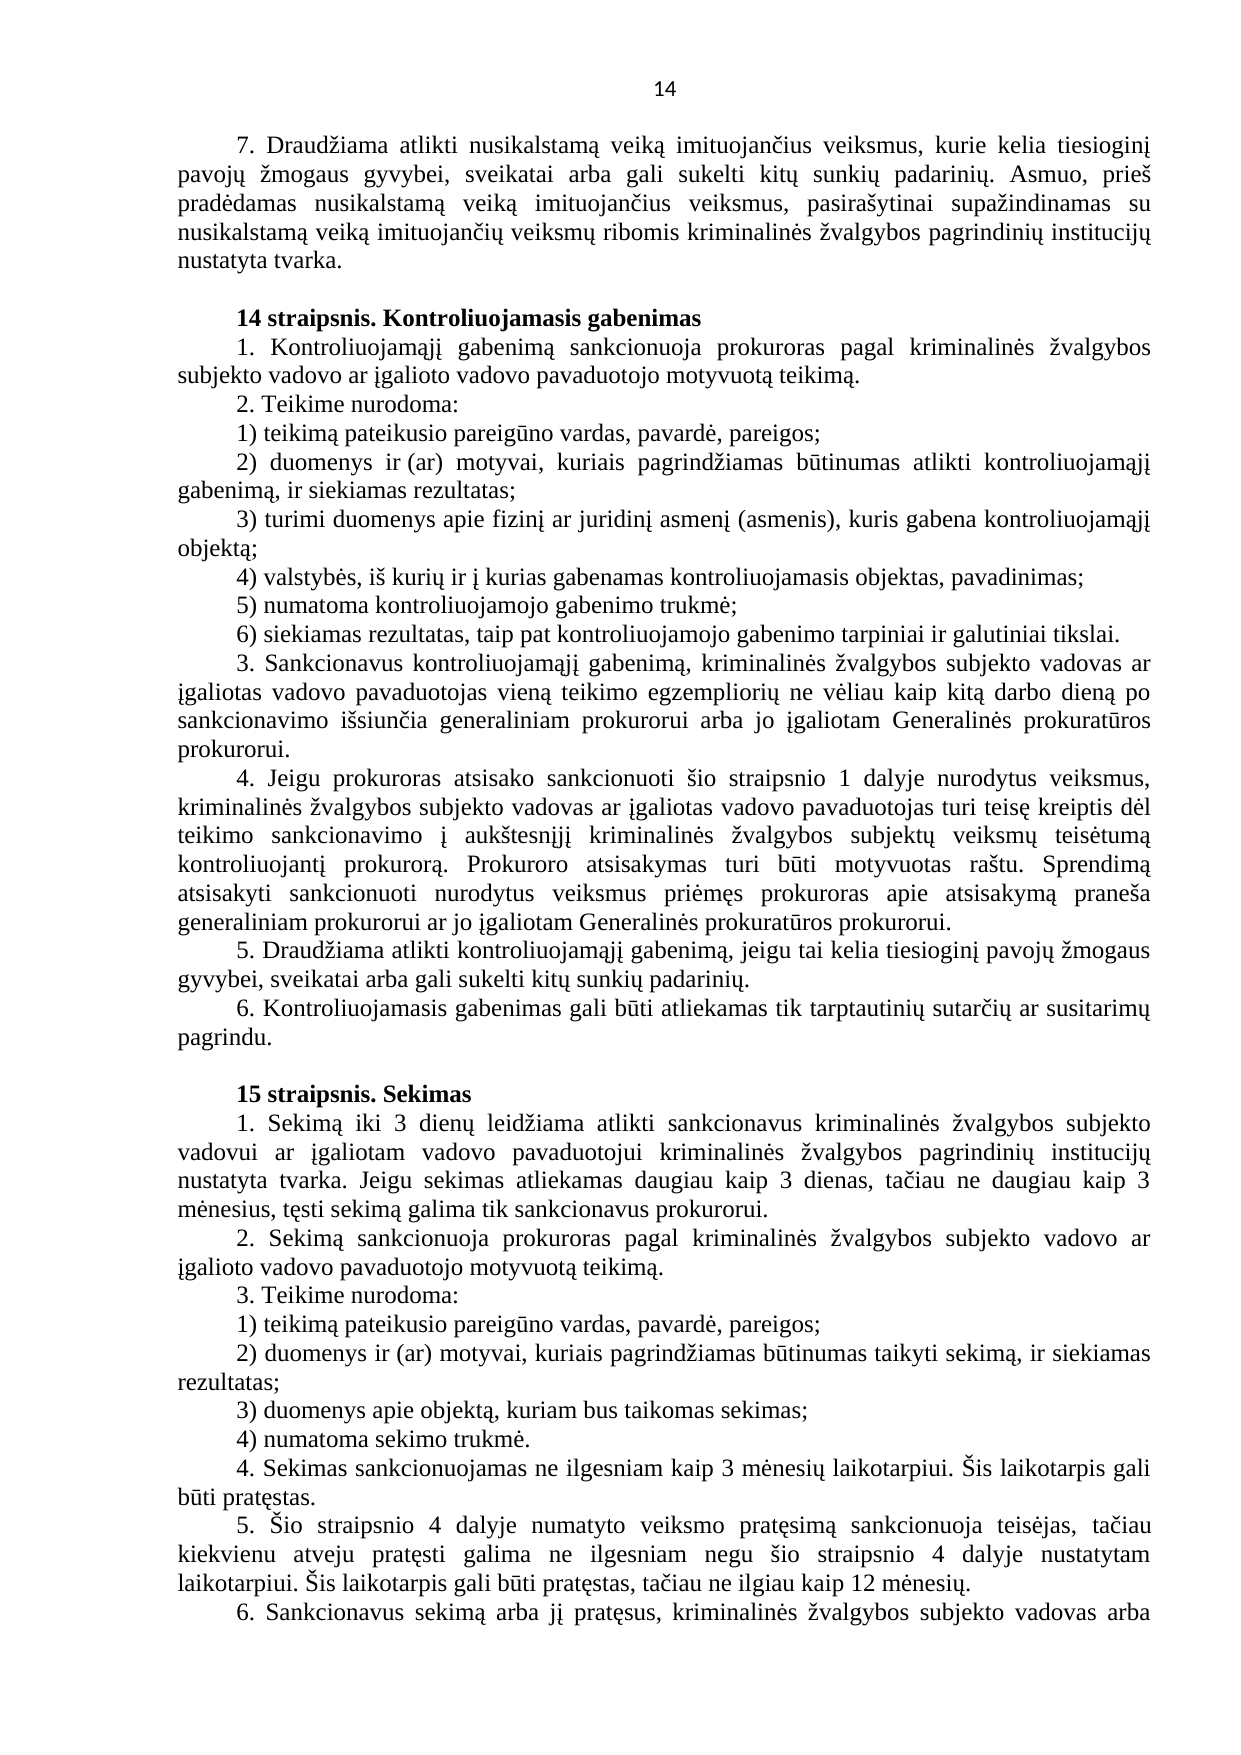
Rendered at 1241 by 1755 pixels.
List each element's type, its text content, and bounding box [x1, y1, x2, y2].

text 3. Teikime nurodoma: [177, 1281, 1152, 1309]
text 1. Sekimą iki 3 dienų leidžiama atlikti sankcionavus kriminalinės žvalgybos subjekto vadovui ar įgaliotam vadovo pavaduotojui kriminalinės žvalgybos pagrindinių institucijų nustatyta tvarka. Jeigu sekimas atliekamas daugiau kaip 3 dienas, tačiau ne daugiau kaip 3 mėnesius, tęsti sekimą galima tik sankcionavus prokurorui. [177, 1108, 1152, 1223]
text 2. Sekimą sankcionuoja prokuroras pagal kriminalinės žvalgybos subjekto vadovo ar įgalioto vadovo pavaduotojo motyvuotą teikimą. [177, 1223, 1152, 1281]
text 3) duomenys apie objektą, kuriam bus taikomas sekimas; [177, 1396, 1152, 1424]
text 2) duomenys ir (ar) motyvai, kuriais pagrindžiamas būtinumas atlikti kontroliuojamąjį gabenimą, ir siekiamas rezultatas; [177, 447, 1152, 504]
text 1. Kontroliuojamąjį gabenimą sankcionuoja prokuroras pagal kriminalinės žvalgybos subjekto vadovo ar įgalioto vadovo pavaduotojo motyvuotą teikimą. [177, 332, 1152, 389]
text 4) numatoma sekimo trukmė. [177, 1424, 1152, 1453]
text 2) duomenys ir (ar) motyvai, kuriais pagrindžiamas būtinumas taikyti sekimą, ir siekiamas rezultatas; [177, 1338, 1152, 1396]
text 6. Sankcionavus sekimą arba jį pratęsus, kriminalinės žvalgybos subjekto vadovas arba [177, 1597, 1152, 1626]
text 3) turimi duomenys apie fizinį ar juridinį asmenį (asmenis), kuris gabena kontroliuojamąjį objektą; [177, 504, 1152, 562]
text 2. Teikime nurodoma: [177, 389, 1152, 418]
text 4. Sekimas sankcionuojamas ne ilgesniam kaip 3 mėnesių laikotarpiui. Šis laikotarpis gali būti pratęstas. [177, 1453, 1152, 1511]
text 5. Draudžiama atlikti kontroliuojamąjį gabenimą, jeigu tai kelia tiesioginį pavojų žmogaus gyvybei, sveikatai arba gali sukelti kitų sunkių padarinių. [177, 936, 1152, 993]
text 3. Sankcionavus kontroliuojamąjį gabenimą, kriminalinės žvalgybos subjekto vadovas ar įgaliotas vadovo pavaduotojas vieną teikimo egzempliorių ne vėliau kaip kitą darbo dieną po sankcionavimo išsiunčia generaliniam prokurorui arba jo įgaliotam Generalinės prokuratūros prokurorui. [177, 648, 1152, 763]
text 14 straipsnis. Kontroliuojamasis gabenimas [177, 303, 1152, 332]
text 6. Kontroliuojamasis gabenimas gali būti atliekamas tik tarptautinių sutarčių ar susitarimų pagrindu. [177, 993, 1152, 1051]
text 15 straipsnis. Sekimas [177, 1079, 1152, 1108]
text 4) valstybės, iš kurių ir į kurias gabenamas kontroliuojamasis objektas, pavadinimas; [177, 562, 1152, 591]
text 1) teikimą pateikusio pareigūno vardas, pavardė, pareigos; [177, 418, 1152, 447]
text 1) teikimą pateikusio pareigūno vardas, pavardė, pareigos; [177, 1309, 1152, 1338]
text 4. Jeigu prokuroras atsisako sankcionuoti šio straipsnio 1 dalyje nurodytus veiksmus, kriminalinės žvalgybos subjekto vadovas ar įgaliotas vadovo pavaduotojas turi teisę kreiptis dėl teikimo sankcionavimo į aukštesnįjį kriminalinės žvalgybos subjektų veiksmų teisėtumą kontroliuojantį prokurorą. Prokuroro atsisakymas turi būti motyvuotas raštu. Sprendimą atsisakyti sankcionuoti nurodytus veiksmus priėmęs prokuroras apie atsisakymą praneša generaliniam prokurorui ar jo įgaliotam Generalinės prokuratūros prokurorui. [177, 763, 1152, 936]
text 5) numatoma kontroliuojamojo gabenimo trukmė; [177, 591, 1152, 619]
text 5. Šio straipsnio 4 dalyje numatyto veiksmo pratęsimą sankcionuoja teisėjas, tačiau kiekvienu atveju pratęsti galima ne ilgesniam negu šio straipsnio 4 dalyje nustatytam laikotarpiui. Šis laikotarpis gali būti pratęstas, tačiau ne ilgiau kaip 12 mėnesių. [177, 1511, 1152, 1597]
text 6) siekiamas rezultatas, taip pat kontroliuojamojo gabenimo tarpiniai ir galutiniai tikslai. [177, 619, 1152, 648]
text 7. Draudžiama atlikti nusikalstamą veiką imituojančius veiksmus, kurie kelia tiesioginį pavojų žmogaus gyvybei, sveikatai arba gali sukelti kitų sunkių padarinių. Asmuo, prieš pradėdamas nusikalstamą veiką imituojančius veiksmus, pasirašytinai supažindinamas su nusikalstamą veiką imituojančių veiksmų ribomis kriminalinės žvalgybos pagrindinių institucijų nustatyta tvarka. [177, 131, 1152, 274]
